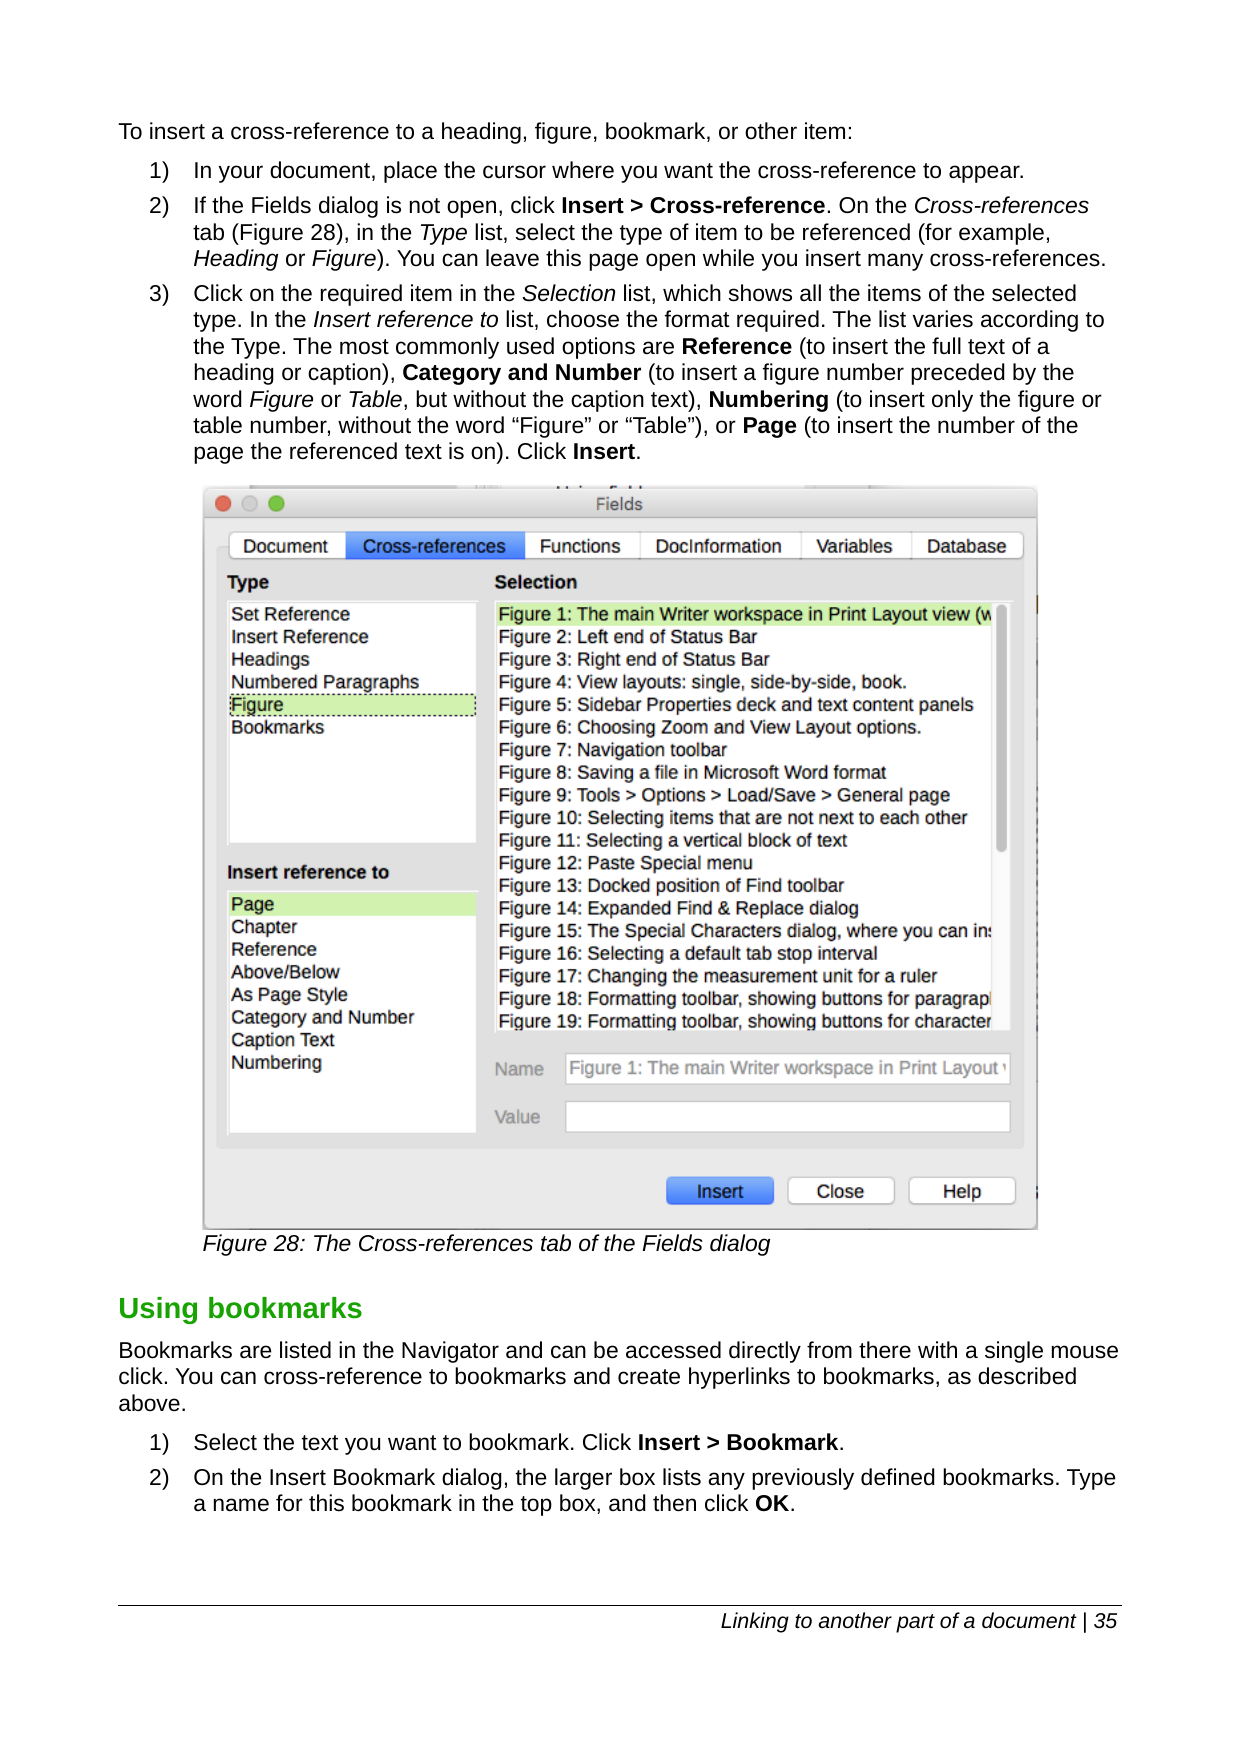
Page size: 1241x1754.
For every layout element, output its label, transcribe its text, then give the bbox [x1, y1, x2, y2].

list Click on the required item in the Selection list, which shows all the items of the selected type. In the Insert reference to list, choose the format required. The list varies according to the Type. The most commonly used options are Reference (to insert the full text of a heading or caption), Category and Number (to insert a figure number preceded by the word Figure or Table, but without the caption text), Numbering (to insert only the figure or table number, without the word “Figure” or “Table”), or Page (to insert the number of the page the referenced text is on). Click Insert. [169, 280, 1122, 464]
list Select the text you want to bookmark. Click Insert > Bookmark. [169, 1428, 1122, 1455]
text Bookmarks are listed in the Navigator and can be accessed directly from there with a single mouse click. You can cross-reference to bookmarks and create hyperlinks to bookmarks, as described above. [118, 1337, 1122, 1416]
list If the Fields dialog is not open, click Insert > Cross-reference. On the Cross-references tab (Figure 28), in the Type list, select the type of item to be referenced (for example, Heading or Figure). You can leave this page open while you insert many cross-references. [169, 192, 1122, 271]
list To insert a cross-reference to a heading, figure, bookmark, or other item: [118, 118, 1122, 144]
picture [202, 485, 1039, 1230]
subtitle Using bookmarks [118, 1292, 1122, 1325]
text Figure 28: The Cross-references tab of the Fields dialog [202, 1230, 1038, 1256]
list On the Insert Bookmark dialog, the larger box lists any previously defined bookmarks. Type a name for this bookmark in the top box, and then click OK. [169, 1464, 1122, 1516]
list In your document, place the cursor where you want the cross-reference to appear. [169, 157, 1122, 183]
